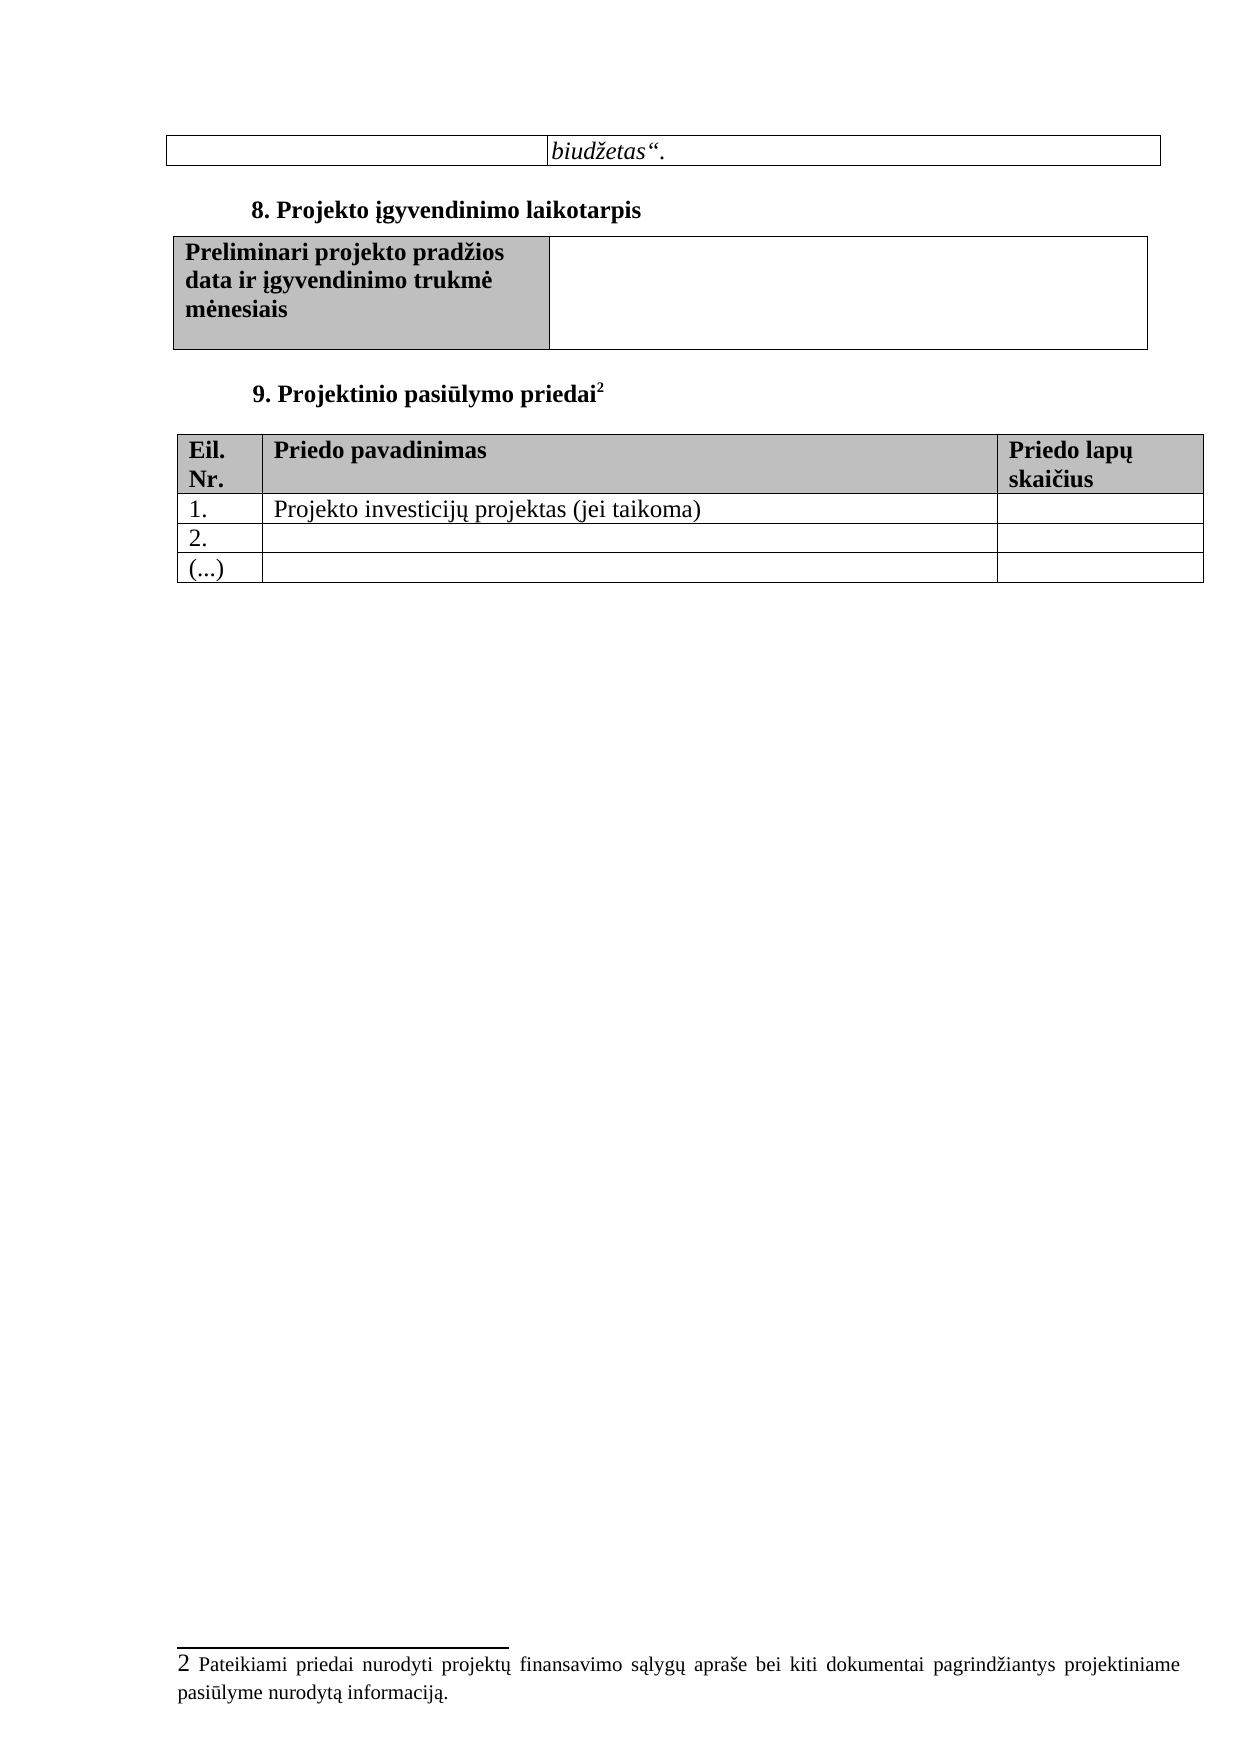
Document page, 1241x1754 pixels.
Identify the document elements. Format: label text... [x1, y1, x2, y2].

table_cell [263, 524, 997, 552]
table_cell [998, 524, 1203, 552]
table_cell 1. [178, 494, 262, 522]
table_header Eil. Nr. [178, 435, 262, 493]
table_header Preliminari projekto pradžios data ir įgyvendinimo trukmė mėnesiais [174, 237, 549, 349]
table_cell [167, 136, 547, 165]
table_cell 2. [178, 524, 262, 552]
table_cell [998, 553, 1203, 582]
table_header Priedo lapų skaičius [998, 435, 1203, 493]
table_header [550, 237, 1147, 349]
table_cell [998, 494, 1203, 522]
table_cell (...) [178, 553, 262, 582]
table_cell [263, 553, 997, 582]
table_header Priedo pavadinimas [263, 435, 997, 493]
table_cell Projekto investicijų projektas (jei taikoma) [263, 494, 997, 522]
text 8. Projekto įgyvendinimo laikotarpis [177, 195, 1181, 224]
text Pateikiami priedai nurodyti projektų finansavimo sąlygų apraše bei kiti dokumentai pagrindžiantys projektiniame pasiūlyme nurodytą informaciją. [177, 1648, 1181, 1704]
text 9. Projektinio pasiūlymo priedai [177, 379, 1181, 408]
